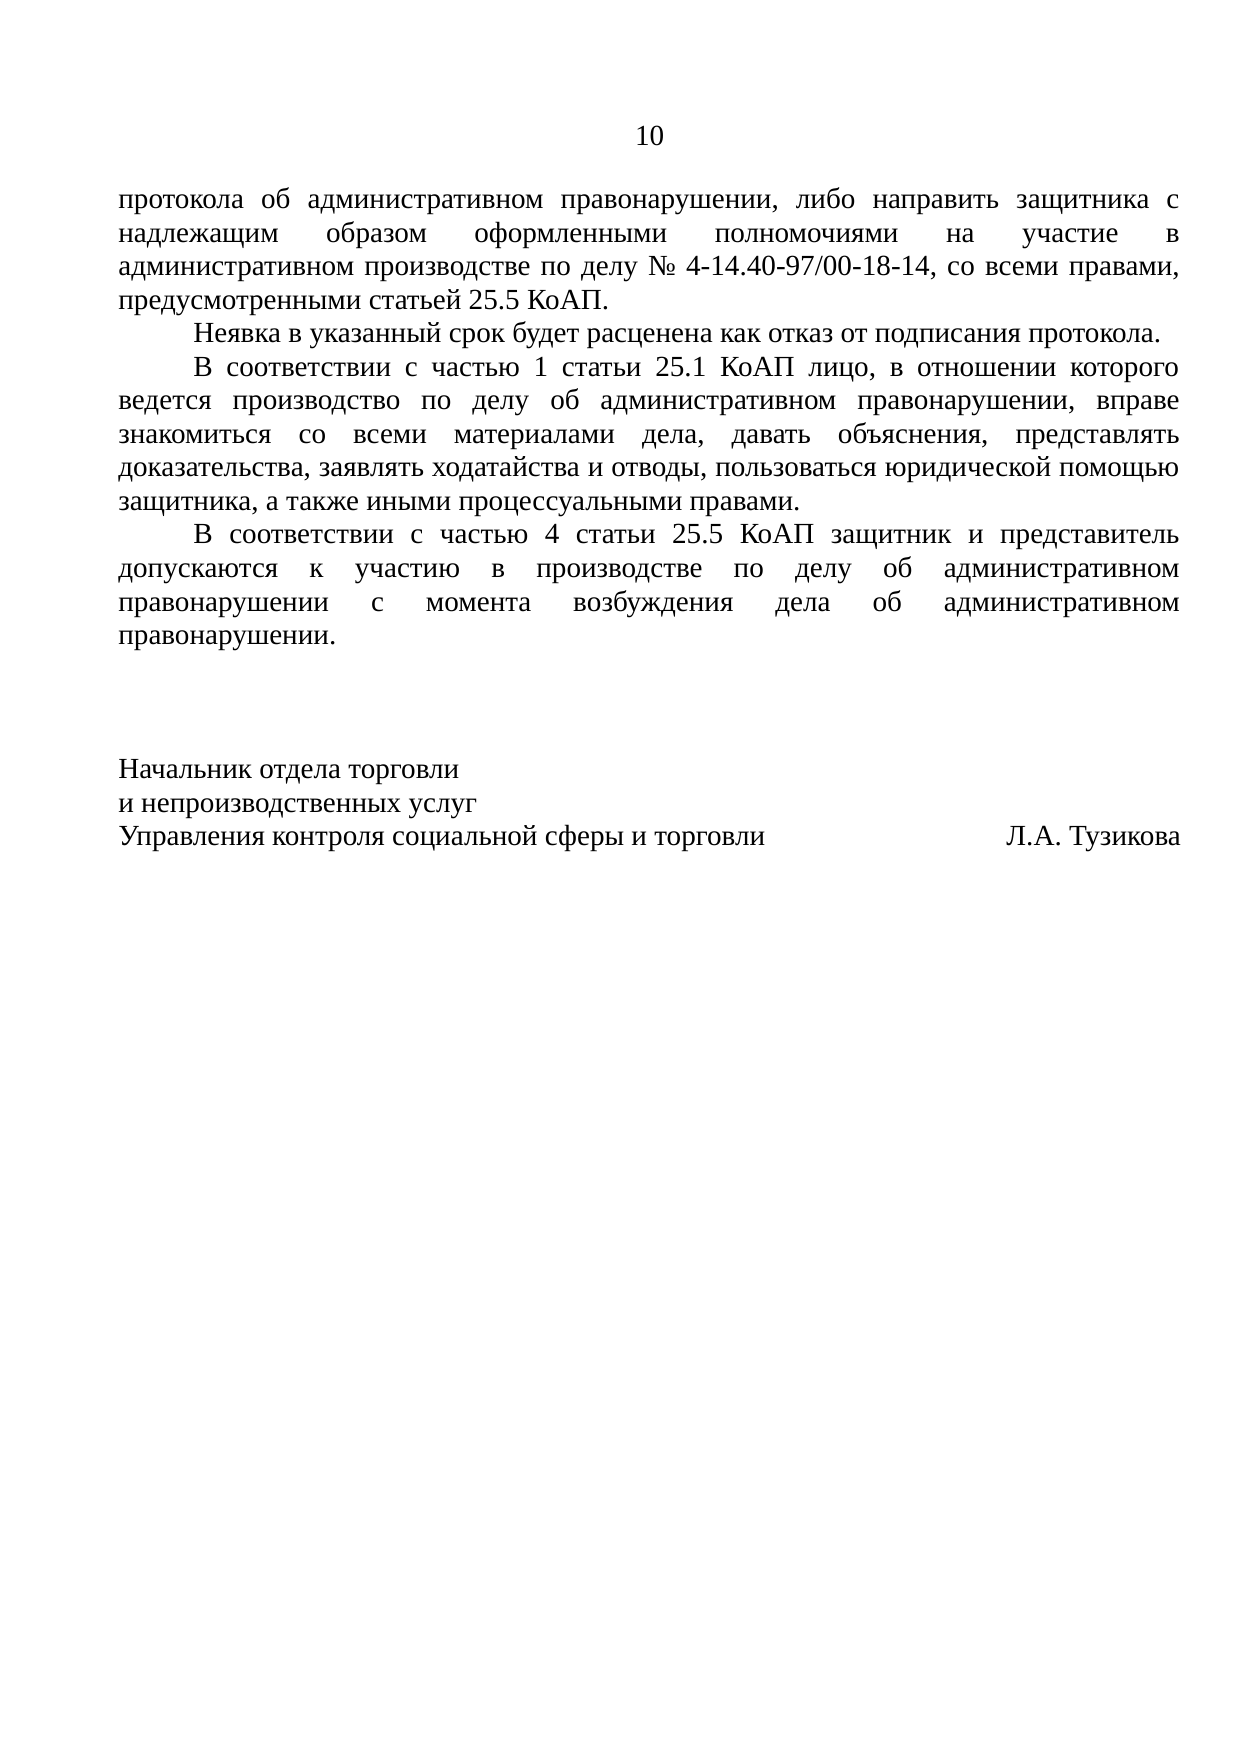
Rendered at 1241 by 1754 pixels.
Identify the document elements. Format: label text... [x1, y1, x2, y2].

text Начальник отдела торговли [118, 751, 1181, 785]
text В соответствии с частью 1 статьи 25.1 КоАП лицо, в отношении которого ведется производство по делу об административном правонарушении, вправе знакомиться со всеми материалами дела, давать объяснения, представлять доказательства, заявлять ходатайства и отводы, пользоваться юридической помощью защитника, а также иными процессуальными правами. [118, 349, 1181, 517]
text протокола об административном правонарушении, либо направить защитника с надлежащим образом оформленными полномочиями на участие в административном производстве по делу № 4-14.40-97/00-18-14, со всеми правами, предусмотренными статьей 25.5 КоАП. [118, 181, 1181, 315]
text В соответствии с частью 4 статьи 25.5 КоАП защитник и представитель допускаются к участию в производстве по делу об административном правонарушении с момента возбуждения дела об административном правонарушении. [118, 517, 1181, 651]
text Неявка в указанный срок будет расценена как отказ от подписания протокола. [118, 315, 1181, 349]
text Управления контроля социальной сферы и торговли Л.А. Тузикова [118, 818, 1181, 852]
text и непроизводственных услуг [118, 785, 1181, 818]
